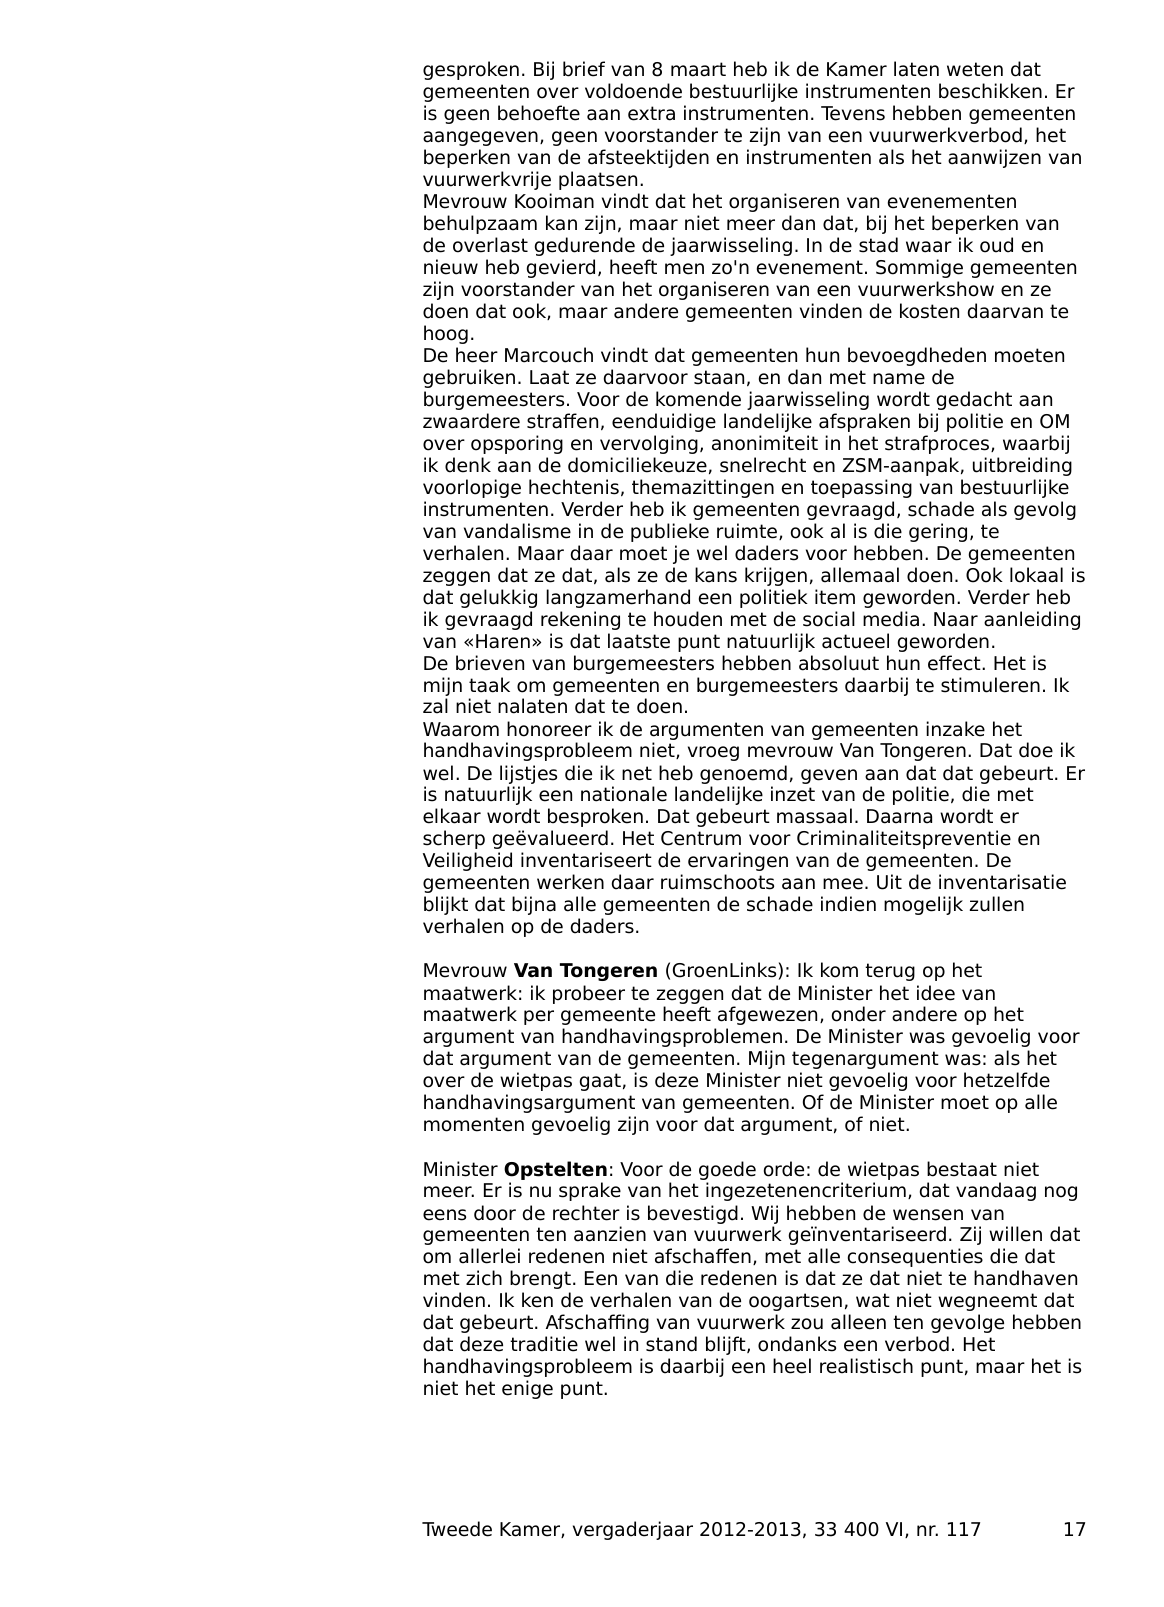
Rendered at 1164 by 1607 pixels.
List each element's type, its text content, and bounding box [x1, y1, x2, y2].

text De heer Marcouch vindt dat gemeenten hun bevoegdheden moeten gebruiken. Laat ze daarvoor staan, en dan met name de burgemeesters. Voor de komende jaarwisseling wordt gedacht aan zwaardere straffen, eenduidige landelijke afspraken bij politie en OM over opsporing en vervolging, anonimiteit in het strafproces, waarbij ik denk aan de domiciliekeuze, snelrecht en ZSM-aanpak, uitbreiding voorlopige hechtenis, themazittingen en toepassing van bestuurlijke instrumenten. Verder heb ik gemeenten gevraagd, schade als gevolg van vandalisme in de publieke ruimte, ook al is die gering, te verhalen. Maar daar moet je wel daders voor hebben. De gemeenten zeggen dat ze dat, als ze de kans krijgen, allemaal doen. Ook lokaal is dat gelukkig langzamerhand een politiek item geworden. Verder heb ik gevraagd rekening te houden met de social media. Naar aanleiding van «Haren» is dat laatste punt natuurlijk actueel geworden. [422, 345, 1087, 652]
text Waarom honoreer ik de argumenten van gemeenten inzake het handhavingsprobleem niet, vroeg mevrouw Van Tongeren. Dat doe ik wel. De lijstjes die ik net heb genoemd, geven aan dat dat gebeurt. Er is natuurlijk een nationale landelijke inzet van de politie, die met elkaar wordt besproken. Dat gebeurt massaal. Daarna wordt er scherp geëvalueerd. Het Centrum voor Criminaliteitspreventie en Veiligheid inventariseert de ervaringen van de gemeenten. De gemeenten werken daar ruimschoots aan mee. Uit de inventarisatie blijkt dat bijna alle gemeenten de schade indien mogelijk zullen verhalen op de daders. [422, 718, 1087, 938]
text Mevrouw Kooiman vindt dat het organiseren van evenementen behulpzaam kan zijn, maar niet meer dan dat, bij het beperken van de overlast gedurende de jaarwisseling. In de stad waar ik oud en nieuw heb gevierd, heeft men zo'n evenement. Sommige gemeenten zijn voorstander van het organiseren van een vuurwerkshow en ze doen dat ook, maar andere gemeenten vinden de kosten daarvan te hoog. [422, 191, 1087, 345]
text De brieven van burgemeesters hebben absoluut hun effect. Het is mijn taak om gemeenten en burgemeesters daarbij te stimuleren. Ik zal niet nalaten dat te doen. [422, 652, 1087, 718]
text Mevrouw Van Tongeren (GroenLinks): Ik kom terug op het maatwerk: ik probeer te zeggen dat de Minister het idee van maatwerk per gemeente heeft afgewezen, onder andere op het argument van handhavingsproblemen. De Minister was gevoelig voor dat argument van de gemeenten. Mijn tegenargument was: als het over de wietpas gaat, is deze Minister niet gevoelig voor hetzelfde handhavingsargument van gemeenten. Of de Minister moet op alle momenten gevoelig zijn voor dat argument, of niet. [422, 960, 1087, 1136]
text gesproken. Bij brief van 8 maart heb ik de Kamer laten weten dat gemeenten over voldoende bestuurlijke instrumenten beschikken. Er is geen behoefte aan extra instrumenten. Tevens hebben gemeenten aangegeven, geen voorstander te zijn van een vuurwerkverbod, het beperken van de afsteektijden en instrumenten als het aanwijzen van vuurwerkvrije plaatsen. [422, 59, 1087, 191]
text Minister Opstelten: Voor de goede orde: de wietpas bestaat niet meer. Er is nu sprake van het ingezetenencriterium, dat vandaag nog eens door de rechter is bevestigd. Wij hebben de wensen van gemeenten ten aanzien van vuurwerk geïnventariseerd. Zij willen dat om allerlei redenen niet afschaffen, met alle consequenties die dat met zich brengt. Een van die redenen is dat ze dat niet te handhaven vinden. Ik ken de verhalen van de oogartsen, wat niet wegneemt dat dat gebeurt. Afschaffing van vuurwerk zou alleen ten gevolge hebben dat deze traditie wel in stand blijft, ondanks een verbod. Het handhavingsprobleem is daarbij een heel realistisch punt, maar het is niet het enige punt. [422, 1158, 1087, 1400]
